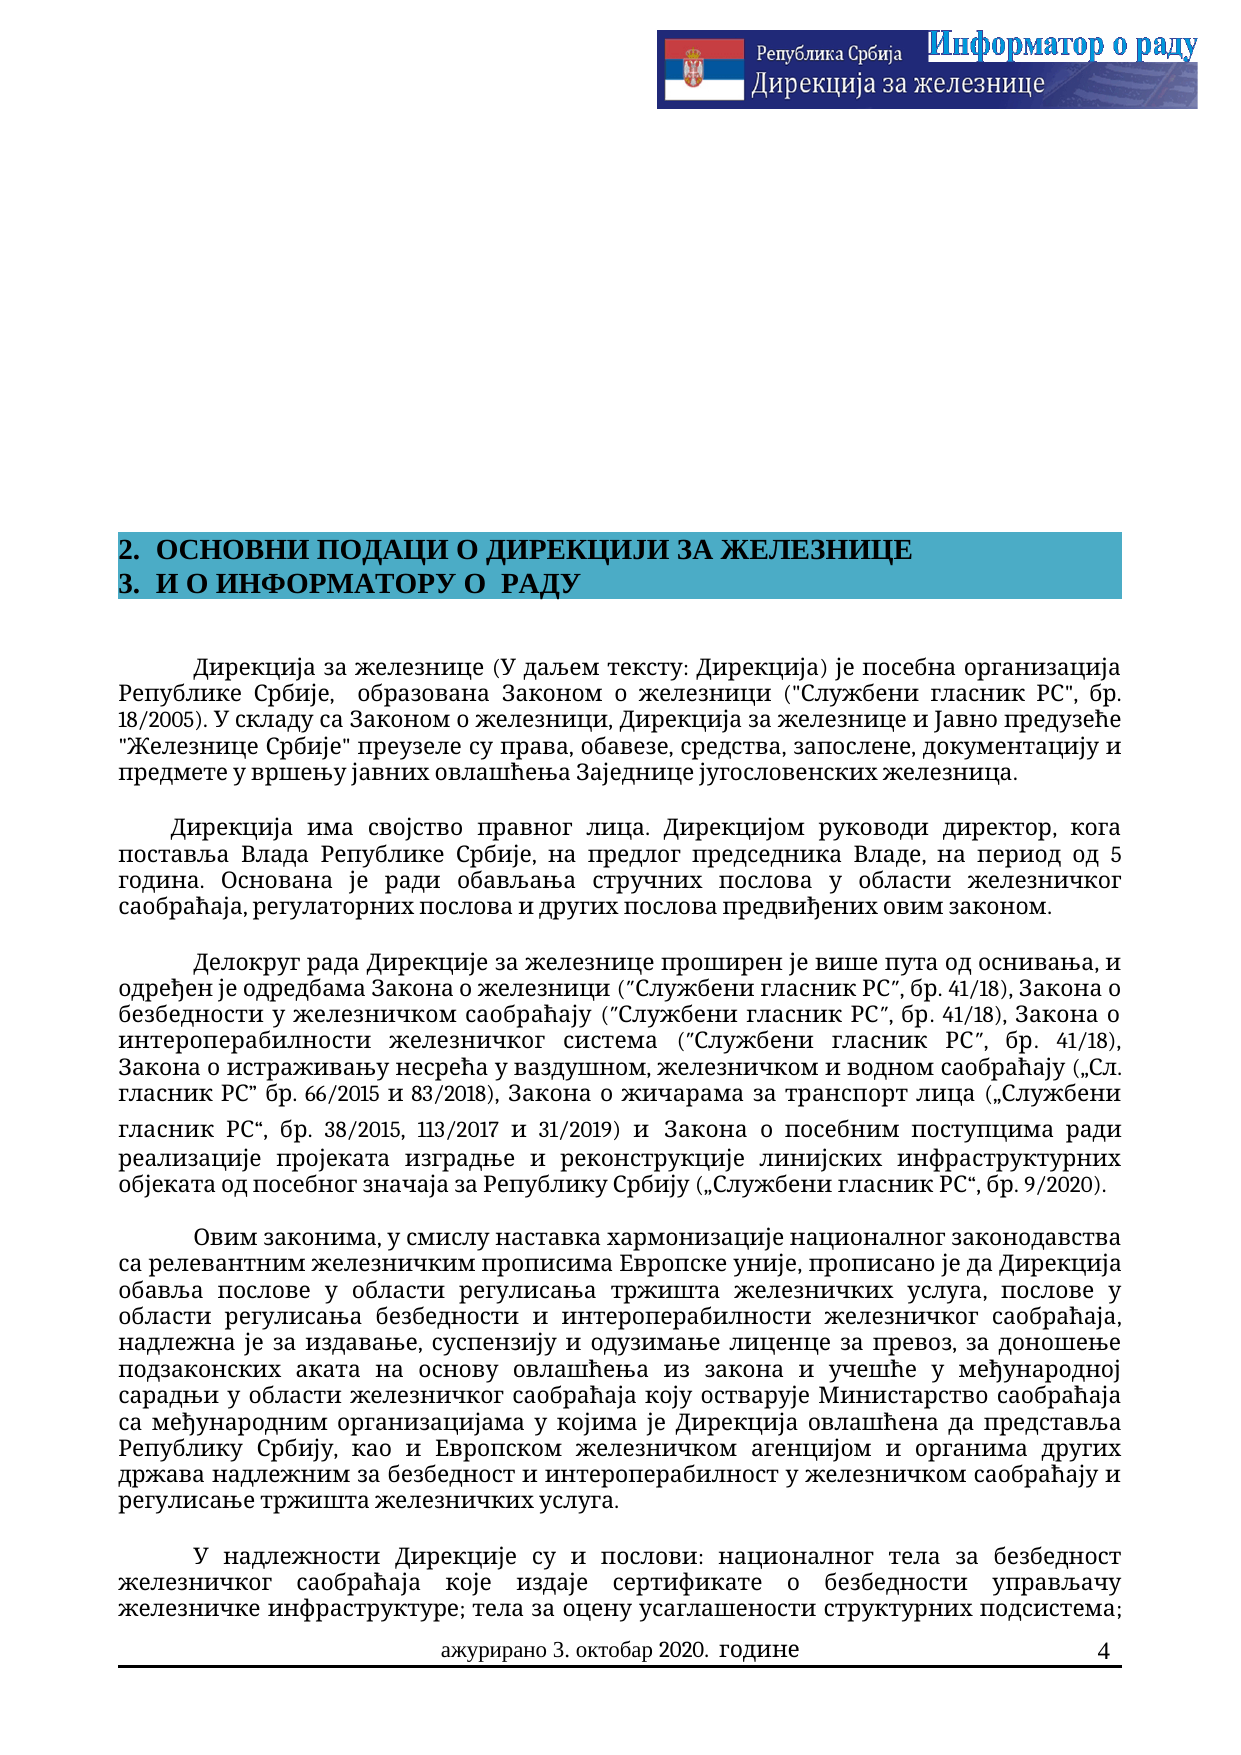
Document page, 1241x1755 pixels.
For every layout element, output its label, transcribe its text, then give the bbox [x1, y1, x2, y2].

text У надлежности Дирекције су и послови: националног тела за безбедност железничког саобраћаја које издаје сертификате о безбедности управљачу железничке инфраструктуре; тела за оцену усаглашености структурних подсистема; [118, 1543, 1122, 1622]
text Дирекција има својство правног лица. Дирекцијом руководи директор, кога поставља Влада Републике Србије, на предлог председника Владе, на период од 5 година. Основана је ради обављања стручних послова у области железничког саобраћаја, регулаторних послова и других послова предвиђених овим законом. [118, 815, 1122, 921]
text Делокруг рада Дирекције за железнице проширен је више пута од оснивања, и одређен је одредбама Закона о железници (″Службени гласник РС″, бр. 41/18), Закона о безбедности у железничком саобраћају (″Службени гласник РС″, бр. 41/18), Закона о интероперабилности железничког система (″Службени гласник РС″, бр. 41/18), Закона о истраживању несрећа у ваздушном, железничком и водном саобраћају („Сл. гласник РС” бр. 66/2015 и 83/2018), Закона о жичарама за транспорт лица („Службени гласник РС“, бр. 38/2015, 113/2017 и 31/2019) и Закона о посебним поступцима ради реализације пројеката изградње и реконструкције линијских инфраструктурних објеката од посебног значаја за Републику Србију („Службени гласник РС“, бр. 9/2020). [118, 949, 1122, 1198]
subtitle ОСНОВНИ ПОДАЦИ О ДИРЕКЦИЈИ ЗА ЖЕЛЕЗНИЦЕ [118, 532, 1122, 566]
text Дирекција за железнице (У даљем тексту: Дирекција) је посебна организација Републике Србије, образована Законом о железници ("Службени гласник РС", бр. 18/2005). У складу са Законом о железници, Дирекција за железнице и Јавно предузеће "Железнице Србије" преузеле су права, обавезе, средства, запослене, документацију и предмете у вршењу јавних овлашћења Заједнице југословенских железница. [118, 654, 1122, 786]
subtitle И О ИНФОРМАТОРУ О РАДУ [118, 566, 1122, 599]
text Овим законима, у смислу наставка хармонизације националног законодавства са релевантним железничким прописима Европске уније, прописано је да Дирекција обавља послове у области регулисања тржишта железничких услуга, послове у области регулисања безбедности и интероперабилности железничког саобраћаја, надлежна је за издавање, суспензију и одузимање лиценце за превоз, за доношење подзаконских аката на основу овлашћења из закона и учешће у међународној сарадњи у области железничког саобраћаја коју остварује Министарство саобраћаја са међународним организацијама у којима је Дирекција овлашћена да представља Републику Србију, као и Европском железничком агенцијом и органима других држава надлежним за безбедност и интероперабилност у железничком саобраћају и регулисање тржишта железничких услуга. [118, 1225, 1122, 1515]
